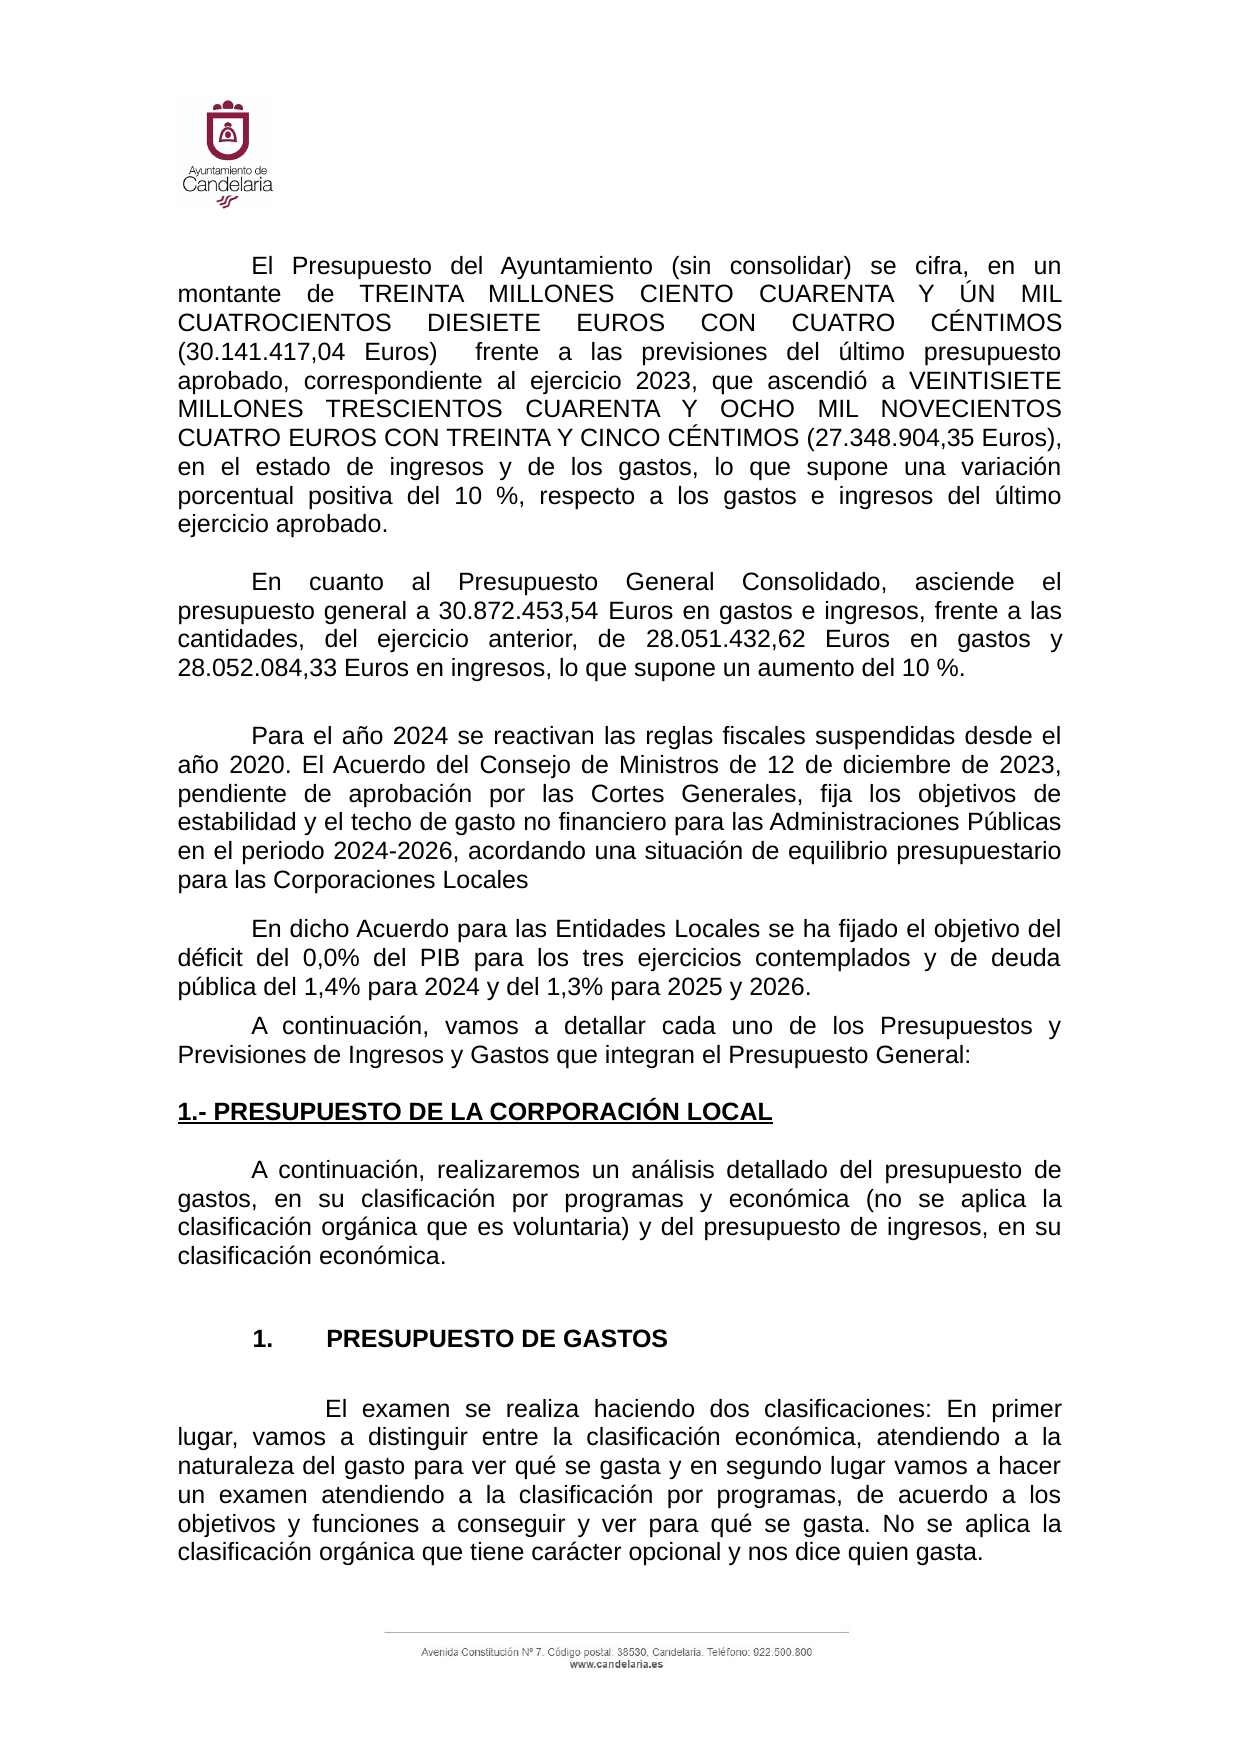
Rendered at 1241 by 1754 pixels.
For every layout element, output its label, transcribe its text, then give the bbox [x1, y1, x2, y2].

subtitle PRESUPUESTO DE GASTOS [252, 1323, 1063, 1352]
text El examen se realiza haciendo dos clasificaciones: En primer lugar, vamos a distinguir entre la clasificación económica, atendiendo a la naturaleza del gasto para ver qué se gasta y en segundo lugar vamos a hacer un examen atendiendo a la clasificación por programas, de acuerdo a los objetivos y funciones a conseguir y ver para qué se gasta. No se aplica la clasificación orgánica que tiene carácter opcional y nos dice quien gasta. [177, 1393, 1063, 1566]
text 1.- PRESUPUESTO DE LA CORPORACIÓN LOCAL [177, 1097, 1063, 1126]
text El Presupuesto del Ayuntamiento (sin consolidar) se cifra, en un montante de TREINTA MILLONES CIENTO CUARENTA Y ÚN MIL CUATROCIENTOS DIESIETE EUROS CON CUATRO CÉNTIMOS (30.141.417,04 Euros) frente a las previsiones del último presupuesto aprobado, correspondiente al ejercicio 2023, que ascendió a VEINTISIETE MILLONES TRESCIENTOS CUARENTA Y OCHO MIL NOVECIENTOS CUATRO EUROS CON TREINTA Y CINCO CÉNTIMOS (27.348.904,35 Euros), en el estado de ingresos y de los gastos, lo que supone una variación porcentual positiva del 10 %, respecto a los gastos e ingresos del último ejercicio aprobado. [177, 251, 1063, 538]
text En cuanto al Presupuesto General Consolidado, asciende el presupuesto general a 30.872.453,54 Euros en gastos e ingresos, frente a las cantidades, del ejercicio anterior, de 28.051.432,62 Euros en gastos y 28.052.084,33 Euros en ingresos, lo que supone un aumento del 10 %. [177, 567, 1063, 682]
text A continuación, vamos a detallar cada uno de los Presupuestos y Previsiones de Ingresos y Gastos que integran el Presupuesto General: [177, 1011, 1063, 1068]
text En dicho Acuerdo para las Entidades Locales se ha fijado el objetivo del déficit del 0,0% del PIB para los tres ejercicios contemplados y de deuda pública del 1,4% para 2024 y del 1,3% para 2025 y 2026. [177, 914, 1063, 1001]
text Para el año 2024 se reactivan las reglas fiscales suspendidas desde el año 2020. El Acuerdo del Consejo de Ministros de 12 de diciembre de 2023, pendiente de aprobación por las Cortes Generales, fija los objetivos de estabilidad y el techo de gasto no financiero para las Administraciones Públicas en el periodo 2024-2026, acordando una situación de equilibrio presupuestario para las Corporaciones Locales [177, 721, 1063, 893]
text A continuación, realizaremos un análisis detallado del presupuesto de gastos, en su clasificación por programas y económica (no se aplica la clasificación orgánica que es voluntaria) y del presupuesto de ingresos, en su clasificación económica. [177, 1155, 1063, 1270]
